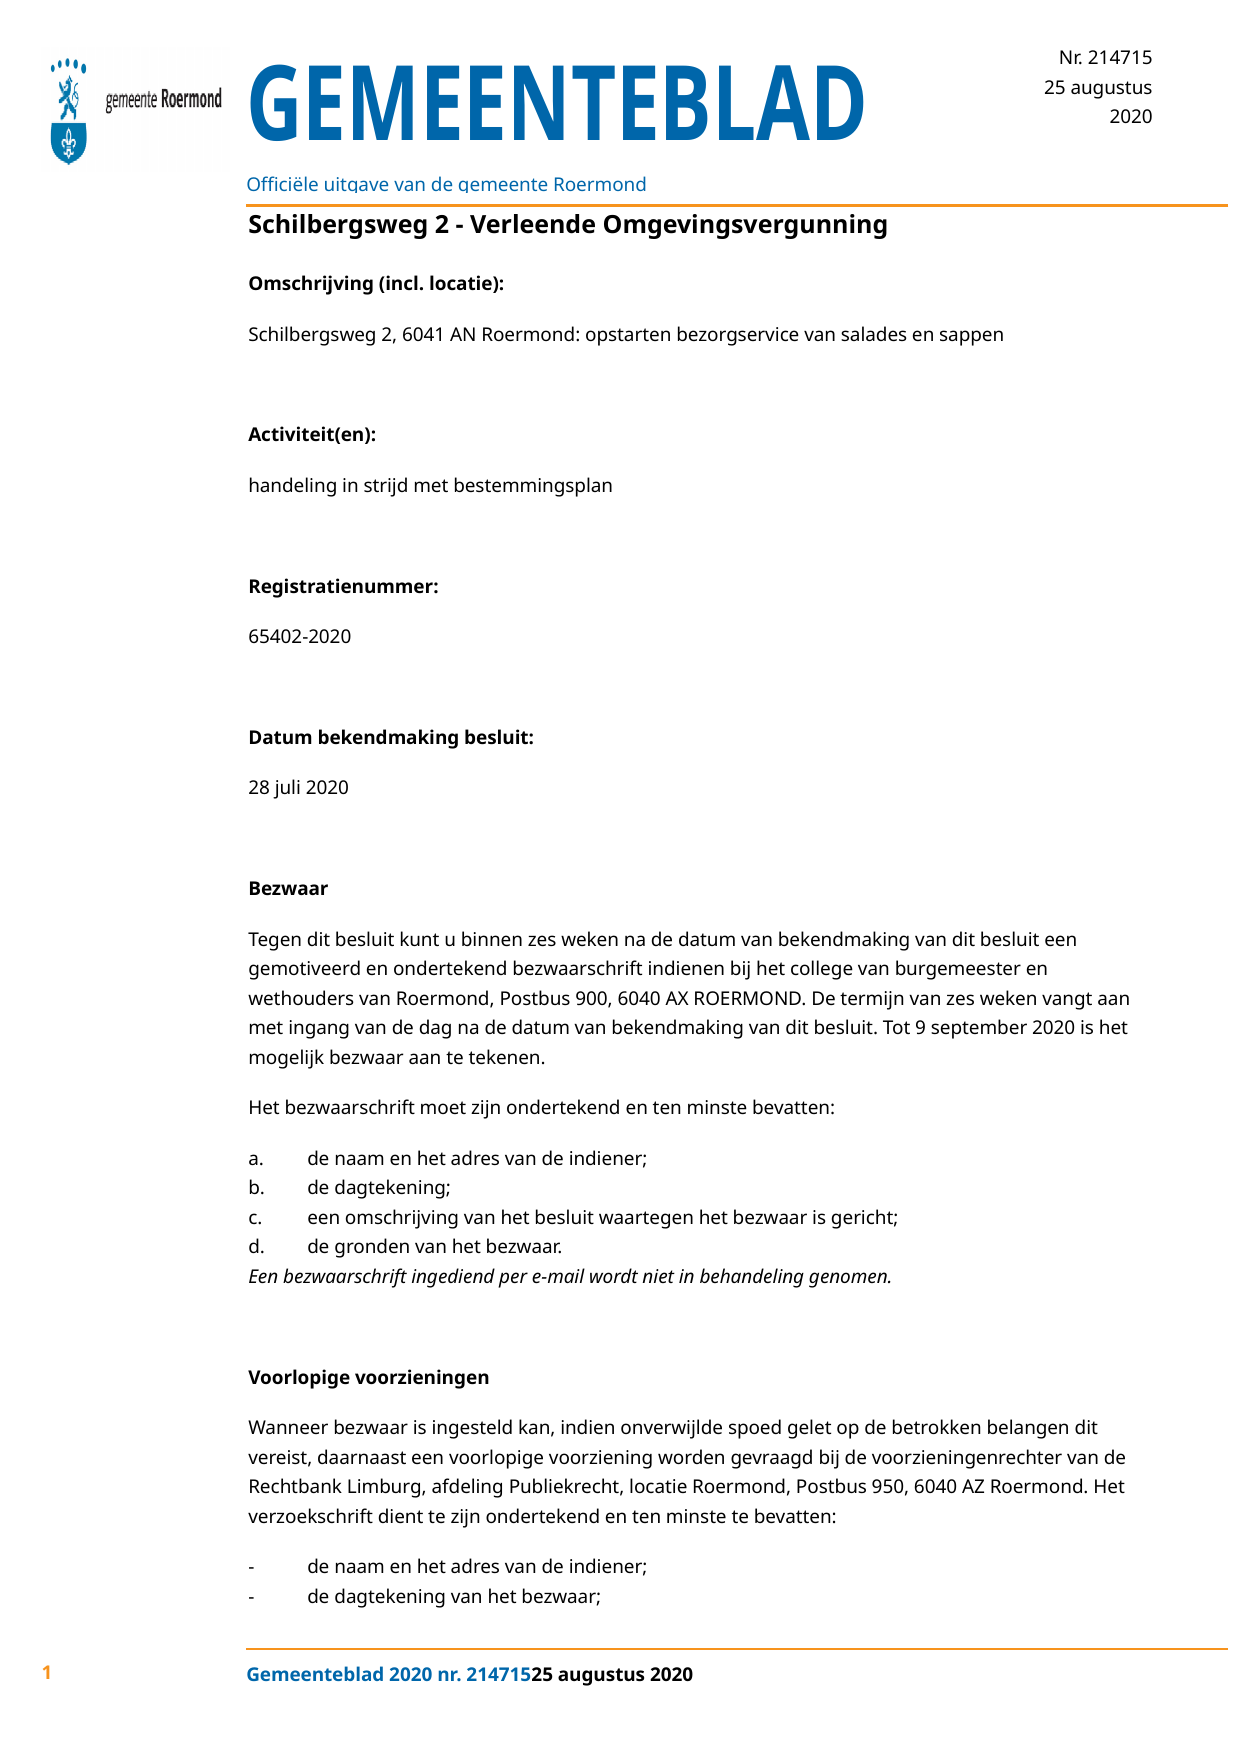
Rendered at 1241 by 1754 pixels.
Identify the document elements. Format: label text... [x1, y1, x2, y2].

list een omschrijving van het besluit waartegen het bezwaar is gericht; [248, 1204, 1152, 1230]
text Wanneer bezwaar is ingesteld kan, indien onverwijlde spoed gelet op de betrokken belangen dit vereist, daarnaast een voorlopige voorziening worden gevraagd bij de voorzieningenrechter van de Rechtbank Limburg, afdeling Publiekrecht, locatie Roermond, Postbus 950, 6040 AZ Roermond. Het verzoekschrift dient te zijn ondertekend en ten minste te bevatten: [248, 1414, 1152, 1529]
text 65402-2020 [248, 623, 1152, 649]
text Schilbergsweg 2 - Verleende Omgevingsvergunning [248, 207, 1152, 241]
text Een bezwaarschrift ingediend per e-mail wordt niet in behandeling genomen. [248, 1263, 1152, 1289]
list de naam en het adres van de indiener; [248, 1145, 1152, 1171]
list de gronden van het bezwaar. [248, 1234, 1152, 1259]
list de dagtekening van het bezwaar; [248, 1583, 1152, 1609]
text Registratienummer: [248, 573, 1152, 598]
text Activiteit(en): [248, 422, 1152, 447]
text handeling in strijd met bestemmingsplan [248, 472, 1152, 498]
text Omschrijving (incl. locatie): [248, 270, 1152, 296]
list de dagtekening; [248, 1174, 1152, 1200]
list de naam en het adres van de indiener; [248, 1554, 1152, 1579]
text Datum bekendmaking besluit: [248, 724, 1152, 750]
text Tegen dit besluit kunt u binnen zes weken na de datum van bekendmaking van dit besluit een gemotiveerd en ondertekend bezwaarschrift indienen bij het college van burgemeester en wethouders van Roermond, Postbus 900, 6040 AX ROERMOND. De termijn van zes weken vangt aan met ingang van de dag na de datum van bekendmaking van dit besluit. Tot 9 september 2020 is het mogelijk bezwaar aan te tekenen. [248, 926, 1152, 1070]
text Schilbergsweg 2, 6041 AN Roermond: opstarten bezorgservice van salades en sappen [248, 321, 1152, 346]
text Bezwaar [248, 875, 1152, 901]
text Voorlopige voorzieningen [248, 1364, 1152, 1390]
text Het bezwaarschrift moet zijn ondertekend en ten minste bevatten: [248, 1094, 1152, 1120]
picture [41, 47, 231, 172]
text 28 juli 2020 [248, 774, 1152, 800]
